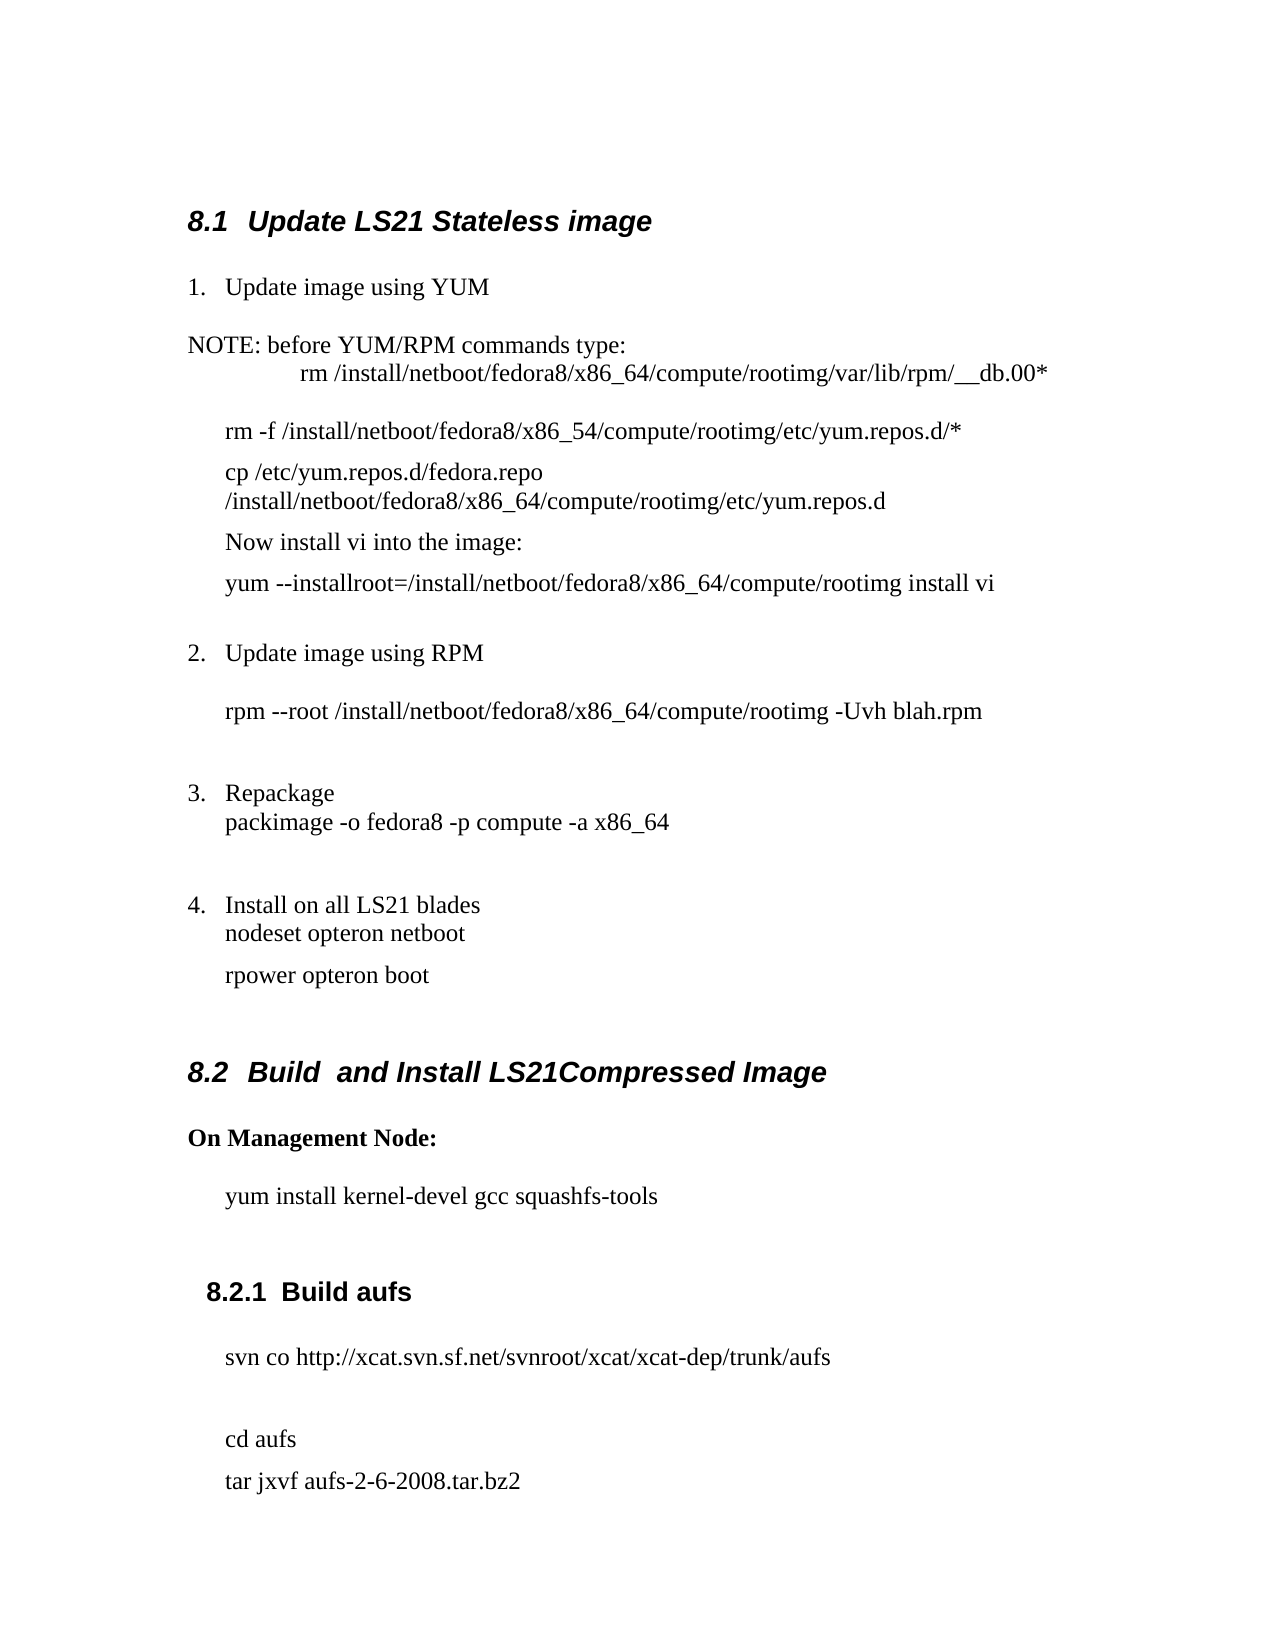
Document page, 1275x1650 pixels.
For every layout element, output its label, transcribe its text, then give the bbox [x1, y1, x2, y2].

list Update image using RPM [187, 638, 1087, 667]
text yum install kernel-devel gcc squashfs-tools [225, 1181, 1087, 1209]
list Repackage [187, 778, 1087, 807]
text cd aufs [225, 1424, 1087, 1453]
subtitle Build aufs [206, 1276, 1087, 1307]
text Now install vi into the image: [225, 527, 1087, 556]
text tar jxvf aufs-2-6-2008.tar.bz2 [225, 1466, 1087, 1494]
text yum --installroot=/install/netboot/fedora8/x86_64/compute/rootimg install vi [225, 568, 1087, 597]
list Install on all LS21 blades [187, 890, 1087, 918]
text svn co http://xcat.svn.sf.net/svnroot/xcat/xcat-dep/trunk/aufs [225, 1342, 1087, 1371]
text rm -f /install/netboot/fedora8/x86_54/compute/rootimg/etc/yum.repos.d/* [225, 416, 1087, 445]
subtitle Update LS21 Stateless image [187, 204, 1087, 237]
subtitle Build and Install LS21Compressed Image [187, 1055, 1087, 1088]
text nodeset opteron netboot [225, 918, 1087, 947]
text rpower opteron boot [225, 960, 1087, 988]
text On Management Node: [187, 1123, 1087, 1152]
text rpm --root /install/netboot/fedora8/x86_64/compute/rootimg -Uvh blah.rpm [225, 696, 1087, 725]
text NOTE: before YUM/RPM commands type: [187, 330, 1087, 358]
text rm /install/netboot/fedora8/x86_64/compute/rootimg/var/lib/rpm/__db.00* [187, 358, 1087, 387]
list Update image using YUM [187, 272, 1087, 301]
text cp /etc/yum.repos.d/fedora.repo /install/netboot/fedora8/x86_64/compute/rootimg/etc/yum.repos.d [225, 457, 1087, 515]
text packimage -o fedora8 -p compute -a x86_64 [225, 807, 1087, 836]
